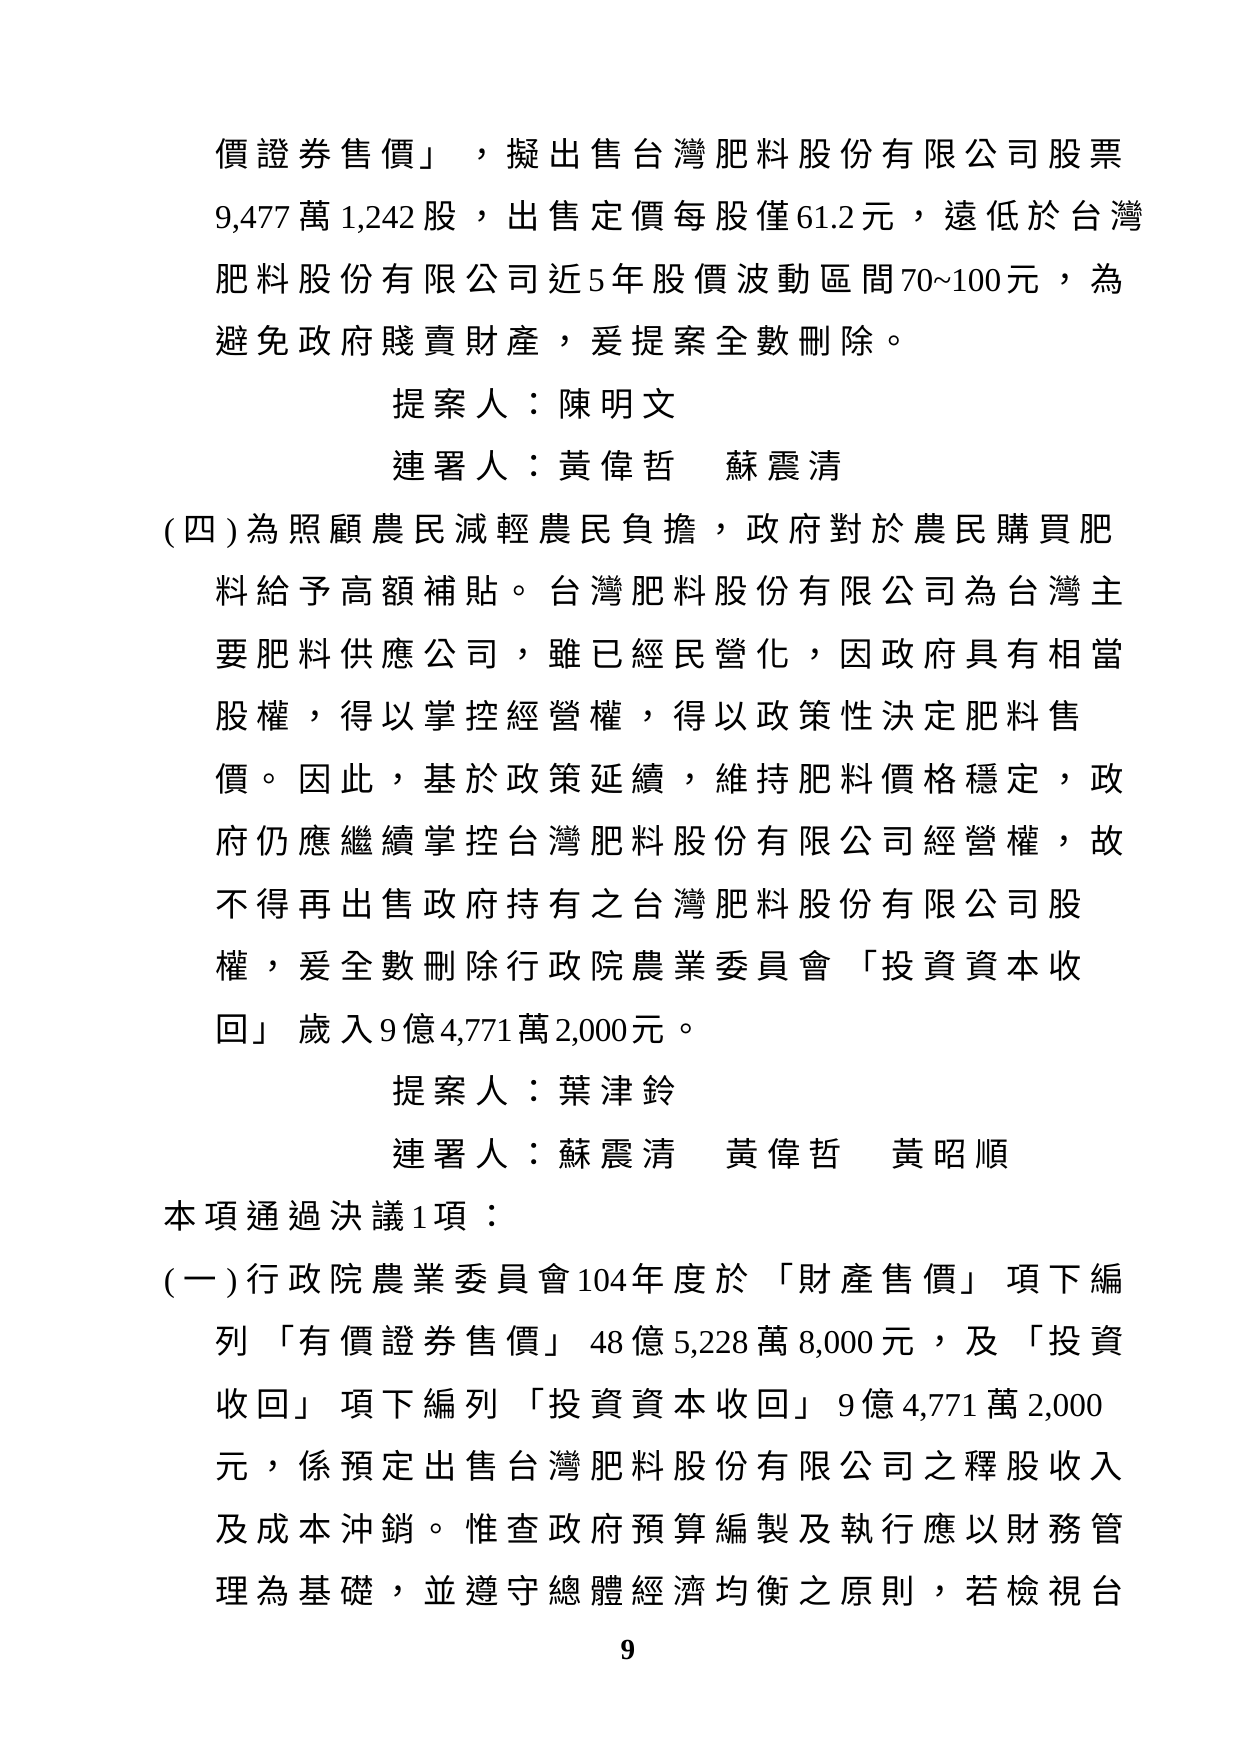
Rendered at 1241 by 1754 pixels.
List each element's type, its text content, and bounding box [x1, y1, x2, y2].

text 本項通過決議1項： [107, 1173, 1148, 1235]
text (四)為照顧農民減輕農民負擔，政府對於農民購買肥料給予高額補貼。台灣肥料股份有限公司為台灣主要肥料供應公司，雖已經民營化，因政府具有相當股權，得以掌控經營權，得以政策性決定肥料售價。因此，基於政策延續，維持肥料價格穩定，政府仍應繼續掌控台灣肥料股份有限公司經營權，故不得再出售政府持有之台灣肥料股份有限公司股權，爰全數刪除行政院農業委員會「投資資本收回」歲入9億4,771萬2,000元。 [150, 485, 1148, 1048]
text 提案人：葉津鈴 [384, 1048, 1044, 1110]
text 價證券售價」，擬出售台灣肥料股份有限公司股票9,477萬1,242股，出售定價每股僅61.2元，遠低於台灣肥料股份有限公司近5年股價波動區間70~100元，為避免政府賤賣財產，爰提案全數刪除。 [150, 110, 1148, 360]
text 連署人：黃偉哲 蘇震清 [384, 423, 1044, 485]
text (一)行政院農業委員會104年度於「財產售價」項下編列「有價證券售價」48億5,228萬8,000元，及「投資收回」項下編列「投資資本收回」9億4,771萬2,000元，係預定出售台灣肥料股份有限公司之釋股收入及成本沖銷。惟查政府預算編製及執行應以財務管理為基礎，並遵守總體經濟均衡之原則，若檢視台 [149, 1235, 1148, 1610]
text 提案人：陳明文 [384, 360, 1044, 423]
text 連署人：蘇震清 黃偉哲 黃昭順 [384, 1110, 1044, 1173]
